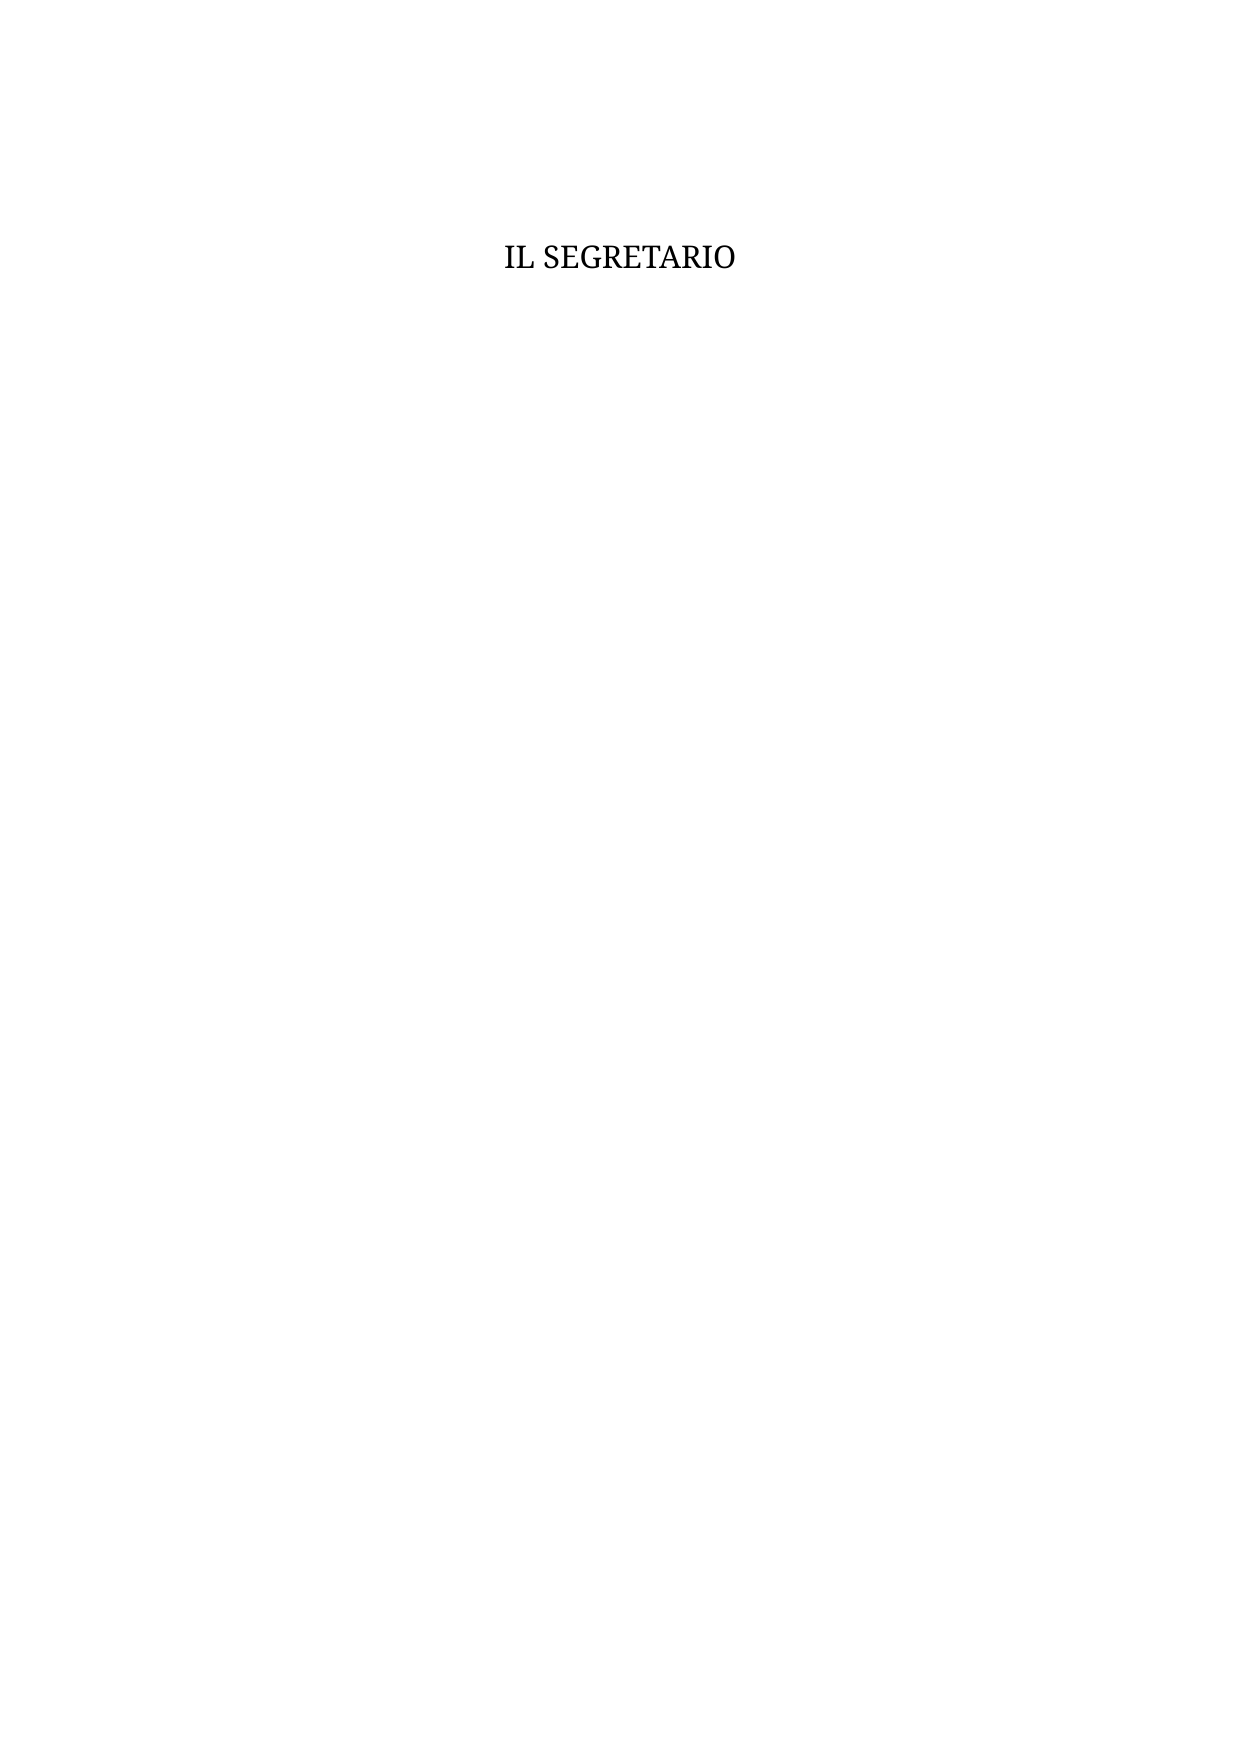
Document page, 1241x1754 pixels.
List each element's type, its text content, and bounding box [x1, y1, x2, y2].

table_cell [118, 153, 598, 187]
table_cell [624, 187, 1122, 222]
table_cell [624, 118, 1122, 153]
table_cell [118, 187, 598, 222]
table_cell [598, 187, 624, 222]
table_cell [118, 118, 598, 153]
table_cell [598, 153, 624, 187]
table_cell [598, 118, 624, 153]
text IL SEGRETARIO [118, 222, 1122, 278]
table_cell [624, 153, 1122, 187]
